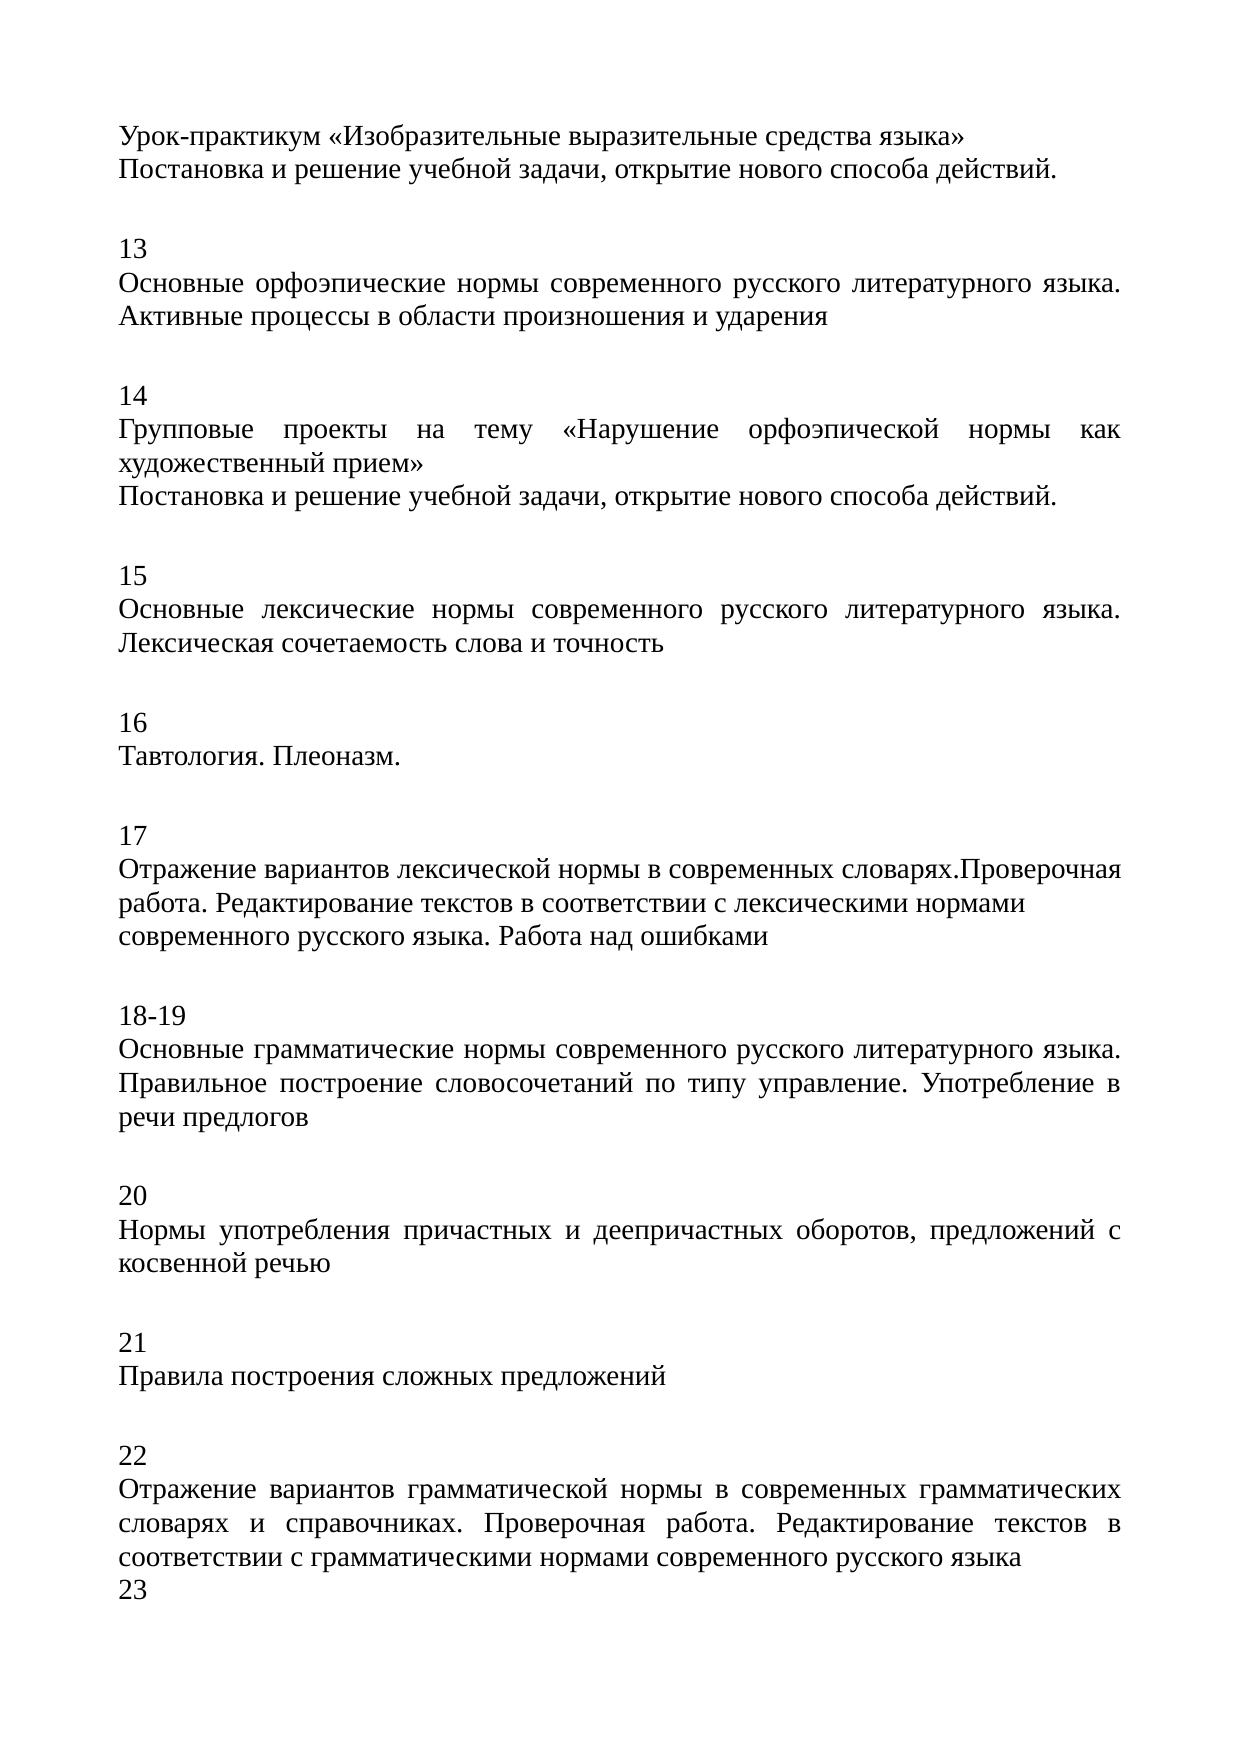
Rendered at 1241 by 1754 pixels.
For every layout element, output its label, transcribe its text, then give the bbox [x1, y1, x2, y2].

text Нормы употребления причастных и деепричастных оборотов, предложений с косвенной речью [118, 1212, 1122, 1279]
text Основные грамматические нормы современного русского литературного языка. Правильное построение словосочетаний по типу управление. Употребление в речи предлогов [118, 1032, 1122, 1132]
text Правила построения сложных предложений [118, 1358, 1122, 1392]
text 18-19 [118, 998, 1122, 1032]
text Постановка и решение учебной задачи, открытие нового способа действий. [118, 152, 1122, 185]
text 16 [118, 705, 1122, 738]
text Групповые проекты на тему «Нарушение орфоэпической нормы как художественный прием» [118, 411, 1122, 478]
text Основные лексические нормы современного русского литературного языка. Лексическая сочетаемость слова и точность [118, 592, 1122, 659]
text 21 [118, 1325, 1122, 1358]
text 13 [118, 231, 1122, 265]
text Основные орфоэпические нормы современного русского литературного языка. Активные процессы в области произношения и ударения [118, 265, 1122, 332]
text Отражение вариантов грамматической нормы в современных грамматических словарях и справочниках. Проверочная работа. Редактирование текстов в соответствии с грамматическими нормами современного русского языка [118, 1472, 1122, 1572]
text Тавтология. Плеоназм. [118, 738, 1122, 772]
text 14 [118, 378, 1122, 411]
text Постановка и решение учебной задачи, открытие нового способа действий. [118, 478, 1122, 512]
text 20 [118, 1178, 1122, 1212]
text 22 [118, 1438, 1122, 1472]
text 15 [118, 558, 1122, 592]
text Отражение вариантов лексической нормы в современных словарях.Проверочная работа. Редактирование текстов в соответствии с лексическими нормами современного русского языка. Работа над ошибками [118, 851, 1122, 952]
text 23 [118, 1572, 1122, 1606]
text 17 [118, 818, 1122, 851]
text Урок-практикум «Изобразительные выразительные средства языка» [118, 118, 1122, 152]
